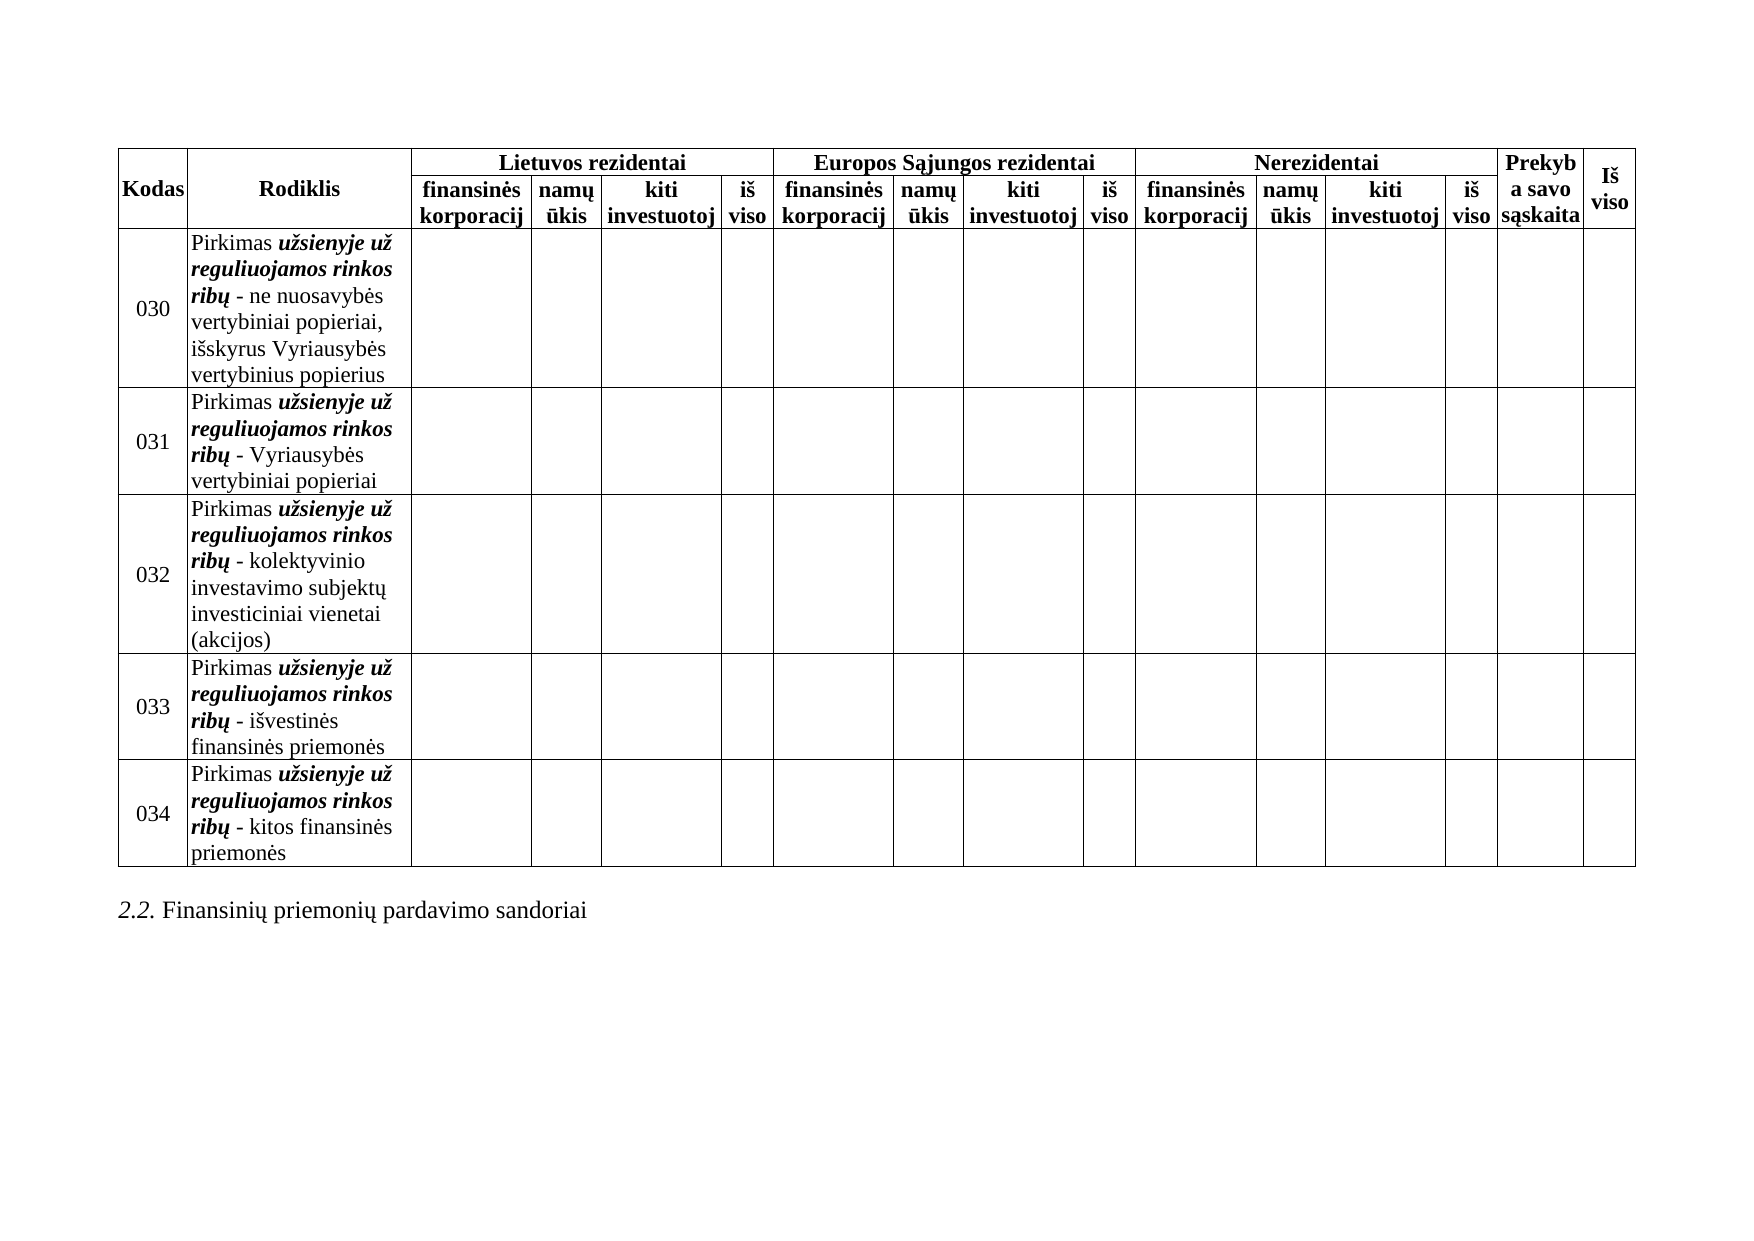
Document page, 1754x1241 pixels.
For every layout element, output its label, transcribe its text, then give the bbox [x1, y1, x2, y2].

table_cell [722, 388, 773, 494]
table_cell [1084, 760, 1135, 866]
table_cell [774, 654, 893, 759]
table_cell [964, 760, 1083, 866]
table_cell [964, 229, 1083, 387]
table_cell [412, 388, 531, 494]
table_cell [774, 495, 893, 653]
table_cell [722, 229, 773, 387]
table_header Iš viso [1584, 149, 1635, 228]
table_header Europos Sąjungos rezidentai [774, 149, 1135, 175]
table_cell [1498, 495, 1583, 653]
table_cell [1084, 388, 1135, 494]
table_cell [1084, 495, 1135, 653]
table_cell [1498, 229, 1583, 387]
table_cell namų ūkis [532, 176, 601, 228]
table_header Rodiklis [188, 149, 411, 228]
table_cell 032 [119, 495, 187, 653]
table_cell [894, 388, 963, 494]
table_cell iš viso [1446, 176, 1497, 228]
table_cell iš viso [1084, 176, 1135, 228]
table_cell kiti investuotojai [602, 176, 721, 228]
table_cell [964, 495, 1083, 653]
table_cell [894, 654, 963, 759]
table_cell 031 [119, 388, 187, 494]
table_cell [722, 760, 773, 866]
table_cell [1136, 654, 1256, 759]
table_header Prekyba savo sąskaita [1498, 149, 1583, 228]
table_cell [532, 654, 601, 759]
table_cell [1136, 388, 1256, 494]
table_header Kodas [119, 149, 187, 228]
table_cell Pirkimas užsienyje už reguliuojamos rinkos ribų - kitos finansinės priemonės [188, 760, 411, 866]
table_cell Pirkimas užsienyje už reguliuojamos rinkos ribų - ne nuosavybės vertybiniai popieriai, išskyrus Vyriausybės vertybinius popierius [188, 229, 411, 387]
table_cell [1584, 760, 1635, 866]
table_cell finansinės korporacijos [774, 176, 893, 228]
table_cell [1257, 388, 1325, 494]
table_cell [1584, 654, 1635, 759]
table_cell [894, 760, 963, 866]
table_cell [1584, 388, 1635, 494]
table_header Nerezidentai [1136, 149, 1497, 175]
table_cell [1257, 760, 1325, 866]
table_cell [894, 229, 963, 387]
table_cell [602, 388, 721, 494]
table_cell [1498, 388, 1583, 494]
table_cell [1446, 229, 1497, 387]
table_cell [1446, 495, 1497, 653]
table_cell [964, 388, 1083, 494]
table_cell [602, 495, 721, 653]
table_cell [532, 388, 601, 494]
table_cell [532, 495, 601, 653]
table_cell [1446, 760, 1497, 866]
table_cell [1326, 495, 1445, 653]
table_cell [1136, 229, 1256, 387]
table_cell [412, 654, 531, 759]
table_cell [722, 495, 773, 653]
table_cell Pirkimas užsienyje už reguliuojamos rinkos ribų - išvestinės finansinės priemonės [188, 654, 411, 759]
table_cell [1136, 495, 1256, 653]
table_cell finansinės korporacijos [412, 176, 531, 228]
table_header Lietuvos rezidentai [412, 149, 773, 175]
table_cell [1084, 654, 1135, 759]
table_cell [412, 760, 531, 866]
table_cell [602, 760, 721, 866]
table_cell [1446, 388, 1497, 494]
table_cell [774, 388, 893, 494]
table_cell [1136, 760, 1256, 866]
table_cell finansinės korporacijos [1136, 176, 1256, 228]
table_cell [1498, 654, 1583, 759]
table_cell [1498, 760, 1583, 866]
table_cell kiti investuotojai [1326, 176, 1445, 228]
table_cell [774, 760, 893, 866]
table_cell [1326, 760, 1445, 866]
table_cell [1584, 229, 1635, 387]
table_cell [1257, 654, 1325, 759]
table_cell [1257, 229, 1325, 387]
table_cell namų ūkis [894, 176, 963, 228]
table_cell [894, 495, 963, 653]
table_cell [412, 229, 531, 387]
table_cell [1446, 654, 1497, 759]
table_cell [532, 229, 601, 387]
table_cell iš viso [722, 176, 773, 228]
table_cell [774, 229, 893, 387]
table_cell 034 [119, 760, 187, 866]
table_cell namų ūkis [1257, 176, 1325, 228]
table_cell 030 [119, 229, 187, 387]
text 2.2. Finansinių priemonių pardavimo sandoriai [118, 896, 1636, 924]
table_cell [722, 654, 773, 759]
table_cell [1326, 654, 1445, 759]
table_cell Pirkimas užsienyje už reguliuojamos rinkos ribų - kolektyvinio investavimo subjektų investiciniai vienetai (akcijos) [188, 495, 411, 653]
table_cell [602, 654, 721, 759]
table_cell [602, 229, 721, 387]
table_cell [1084, 229, 1135, 387]
table_cell [1326, 388, 1445, 494]
table_cell 033 [119, 654, 187, 759]
table_cell [964, 654, 1083, 759]
table_cell [1326, 229, 1445, 387]
table_cell [1257, 495, 1325, 653]
table_cell Pirkimas užsienyje už reguliuojamos rinkos ribų - Vyriausybės vertybiniai popieriai [188, 388, 411, 494]
table_cell [1584, 495, 1635, 653]
table_cell kiti investuotojai [964, 176, 1083, 228]
table_cell [412, 495, 531, 653]
table_cell [532, 760, 601, 866]
